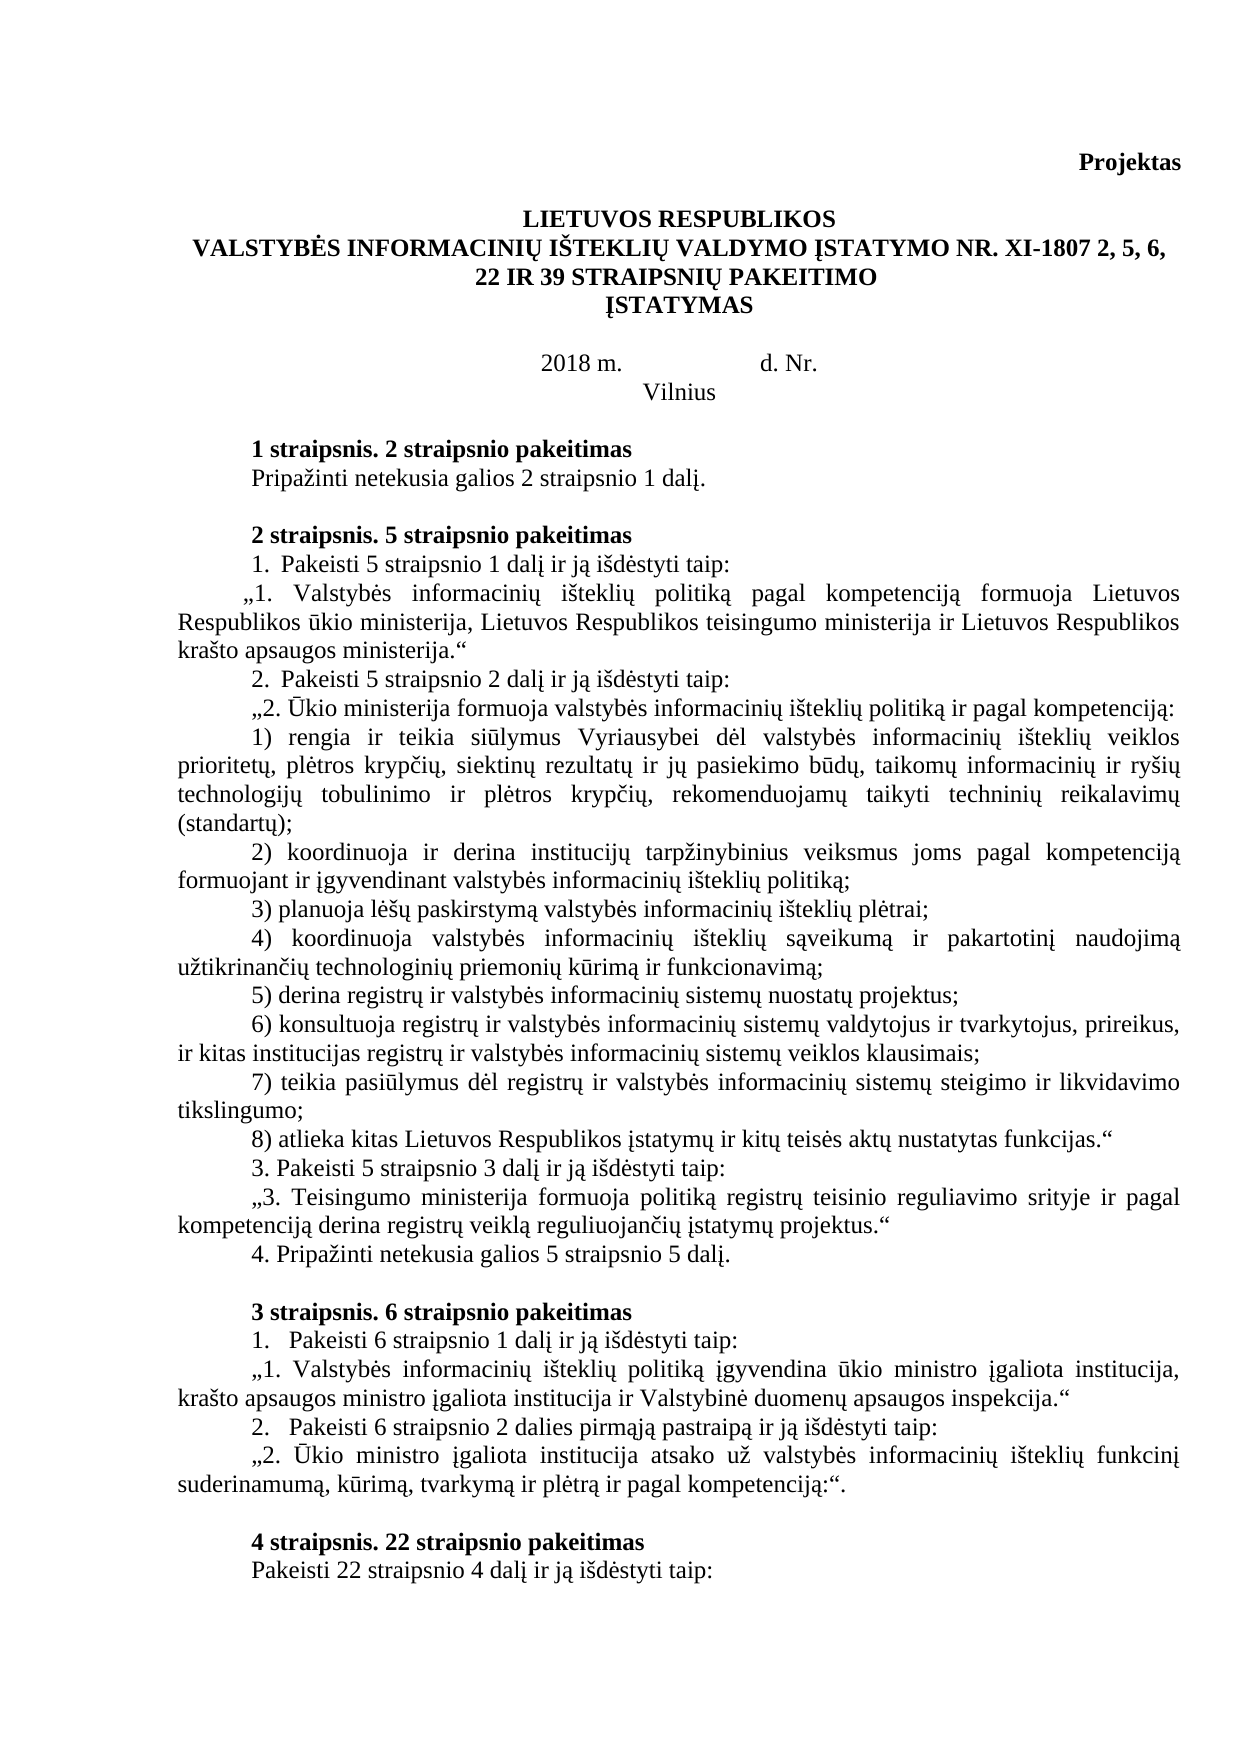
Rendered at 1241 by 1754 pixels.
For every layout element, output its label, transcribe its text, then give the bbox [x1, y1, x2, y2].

text „2. Ūkio ministerija formuoja valstybės informacinių išteklių politiką ir pagal kompetenciją: [177, 693, 1181, 722]
text Pripažinti netekusia galios 2 straipsnio 1 dalį. [177, 463, 1181, 492]
text 4 straipsnis. 22 straipsnio pakeitimas [177, 1527, 1181, 1556]
text 8) atlieka kitas Lietuvos Respublikos įstatymų ir kitų teisės aktų nustatytas funkcijas.“ [177, 1124, 1181, 1153]
text 5) derina registrų ir valstybės informacinių sistemų nuostatų projektus; [177, 981, 1181, 1009]
text „1. Valstybės informacinių išteklių politiką pagal kompetenciją formuoja Lietuvos Respublikos ūkio ministerija, Lietuvos Respublikos teisingumo ministerija ir Lietuvos Respublikos krašto apsaugos ministerija.“ [177, 578, 1181, 664]
text 1) rengia ir teikia siūlymus Vyriausybei dėl valstybės informacinių išteklių veiklos prioritetų, plėtros krypčių, siektinų rezultatų ir jų pasiekimo būdų, taikomų informacinių ir ryšių technologijų tobulinimo ir plėtros krypčių, rekomenduojamų taikyti techninių reikalavimų (standartų); [177, 722, 1181, 837]
text „2. Ūkio ministro įgaliota institucija atsako už valstybės informacinių išteklių funkcinį suderinamumą, kūrimą, tvarkymą ir plėtrą ir pagal kompetenciją:“. [177, 1441, 1181, 1498]
text 1. Pakeisti 6 straipsnio 1 dalį ir ją išdėstyti taip: [251, 1326, 1181, 1354]
text 2) koordinuoja ir derina institucijų tarpžinybinius veiksmus joms pagal kompetenciją formuojant ir įgyvendinant valstybės informacinių išteklių politiką; [177, 837, 1181, 894]
text 2 straipsnis. 5 straipsnio pakeitimas [177, 521, 1181, 549]
text 2018 m. d. Nr. [177, 348, 1181, 377]
text 3) planuoja lėšų paskirstymą valstybės informacinių išteklių plėtrai; [177, 894, 1181, 923]
text LIETUVOS RESPUBLIKOS [177, 204, 1181, 233]
text 1 straipsnis. 2 straipsnio pakeitimas [177, 434, 1181, 463]
text Pakeisti 22 straipsnio 4 dalį ir ją išdėstyti taip: [177, 1556, 1181, 1584]
text 3. Pakeisti 5 straipsnio 3 dalį ir ją išdėstyti taip: [177, 1153, 1181, 1182]
text „3. Teisingumo ministerija formuoja politiką registrų teisinio reguliavimo srityje ir pagal kompetenciją derina registrų veiklą reguliuojančių įstatymų projektus.“ [177, 1182, 1181, 1239]
text 7) teikia pasiūlymus dėl registrų ir valstybės informacinių sistemų steigimo ir likvidavimo tikslingumo; [177, 1067, 1181, 1124]
text Vilnius [177, 377, 1181, 406]
text 1. Pakeisti 5 straipsnio 1 dalį ir ją išdėstyti taip: [177, 549, 1181, 578]
text 4. Pripažinti netekusia galios 5 straipsnio 5 dalį. [177, 1239, 1181, 1268]
text ĮSTATYMAS [177, 291, 1181, 319]
text 2. Pakeisti 6 straipsnio 2 dalies pirmąją pastraipą ir ją išdėstyti taip: [251, 1412, 1181, 1441]
text 2. Pakeisti 5 straipsnio 2 dalį ir ją išdėstyti taip: [177, 664, 1181, 693]
text VALSTYBĖS INFORMACINIŲ IŠTEKLIŲ VALDYMO ĮSTATYMO NR. XI-1807 2, 5, 6, 22 IR 39 STRAIPSNIŲ PAKEITIMO [177, 233, 1181, 291]
text 3 straipsnis. 6 straipsnio pakeitimas [177, 1297, 1181, 1326]
text 6) konsultuoja registrų ir valstybės informacinių sistemų valdytojus ir tvarkytojus, prireikus, ir kitas institucijas registrų ir valstybės informacinių sistemų veiklos klausimais; [177, 1009, 1181, 1067]
text Projektas [852, 147, 1181, 176]
text 4) koordinuoja valstybės informacinių išteklių sąveikumą ir pakartotinį naudojimą užtikrinančių technologinių priemonių kūrimą ir funkcionavimą; [177, 923, 1181, 981]
text „1. Valstybės informacinių išteklių politiką įgyvendina ūkio ministro įgaliota institucija, krašto apsaugos ministro įgaliota institucija ir Valstybinė duomenų apsaugos inspekcija.“ [177, 1354, 1181, 1412]
